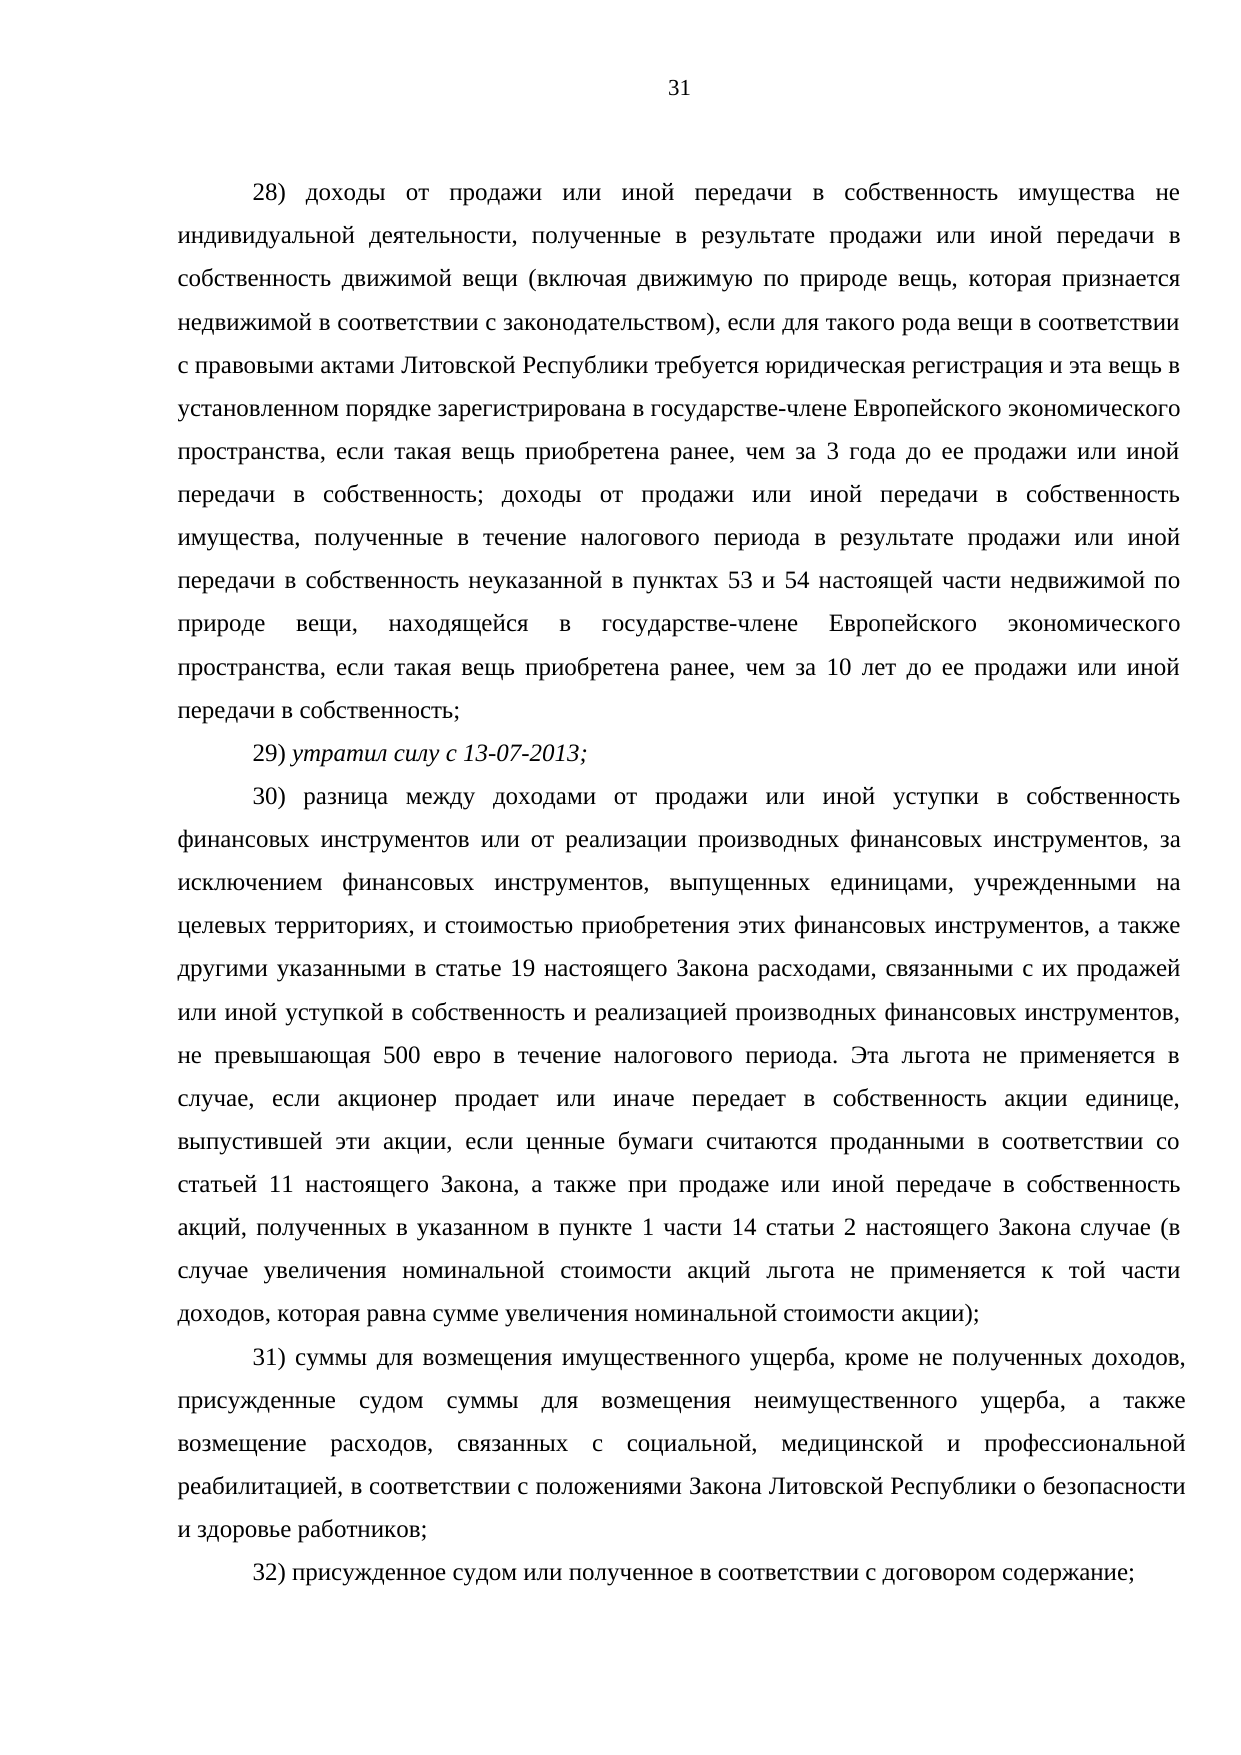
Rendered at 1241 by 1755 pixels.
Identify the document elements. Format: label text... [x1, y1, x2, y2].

text 28) доходы от продажи или иной передачи в собственность имущества не индивидуальной деятельности, полученные в результате продажи или иной передачи в собственность движимой вещи (включая движимую по природе вещь, которая признается недвижимой в соответствии с законодательством), если для такого рода вещи в соответствии с правовыми актами Литовской Республики требуется юридическая регистрация и эта вещь в установленном порядке зарегистрирована в государстве-члене Европейского экономического пространства, если такая вещь приобретена ранее, чем за 3 года до ее продажи или иной передачи в собственность; доходы от продажи или иной передачи в собственность имущества, полученные в течение налогового периода в результате продажи или иной передачи в собственность неуказанной в пунктах 53 и 54 настоящей части недвижимой по природе вещи, находящейся в государстве-члене Европейского экономического пространства, если такая вещь приобретена ранее, чем за 10 лет до ее продажи или иной передачи в собственность; [177, 177, 1181, 723]
text 32) присужденное судом или полученное в соответствии с договором содержание; [177, 1557, 1186, 1586]
text 30) разница между доходами от продажи или иной уступки в собственность финансовых инструментов или от реализации производных финансовых инструментов, за исключением финансовых инструментов, выпущенных единицами, учрежденными на целевых территориях, и стоимостью приобретения этих финансовых инструментов, а также другими указанными в статье 19 настоящего Закона расходами, связанными с их продажей или иной уступкой в собственность и реализацией производных финансовых инструментов, не превышающая 500 евро в течение налогового периода. Эта льгота не применяется в случае, если акционер продает или иначе передает в собственность акции единице, выпустившей эти акции, если ценные бумаги считаются проданными в соответствии со статьей 11 настоящего Закона, а также при продаже или иной передаче в собственность акций, полученных в указанном в пункте 1 части 14 статьи 2 настоящего Закона случае (в случае увеличения номинальной стоимости акций льгота не применяется к той части доходов, которая равна сумме увеличения номинальной стоимости акции); [177, 781, 1181, 1327]
text 29) утратил силу с 13-07-2013; [177, 738, 1186, 767]
text 31) суммы для возмещения имущественного ущерба, кроме не полученных доходов, присужденные судом суммы для возмещения неимущественного ущерба, а также возмещение расходов, связанных с социальной, медицинской и профессиональной реабилитацией, в соответствии с положениями Закона Литовской Республики о безопасности и здоровье работников; [177, 1342, 1186, 1543]
